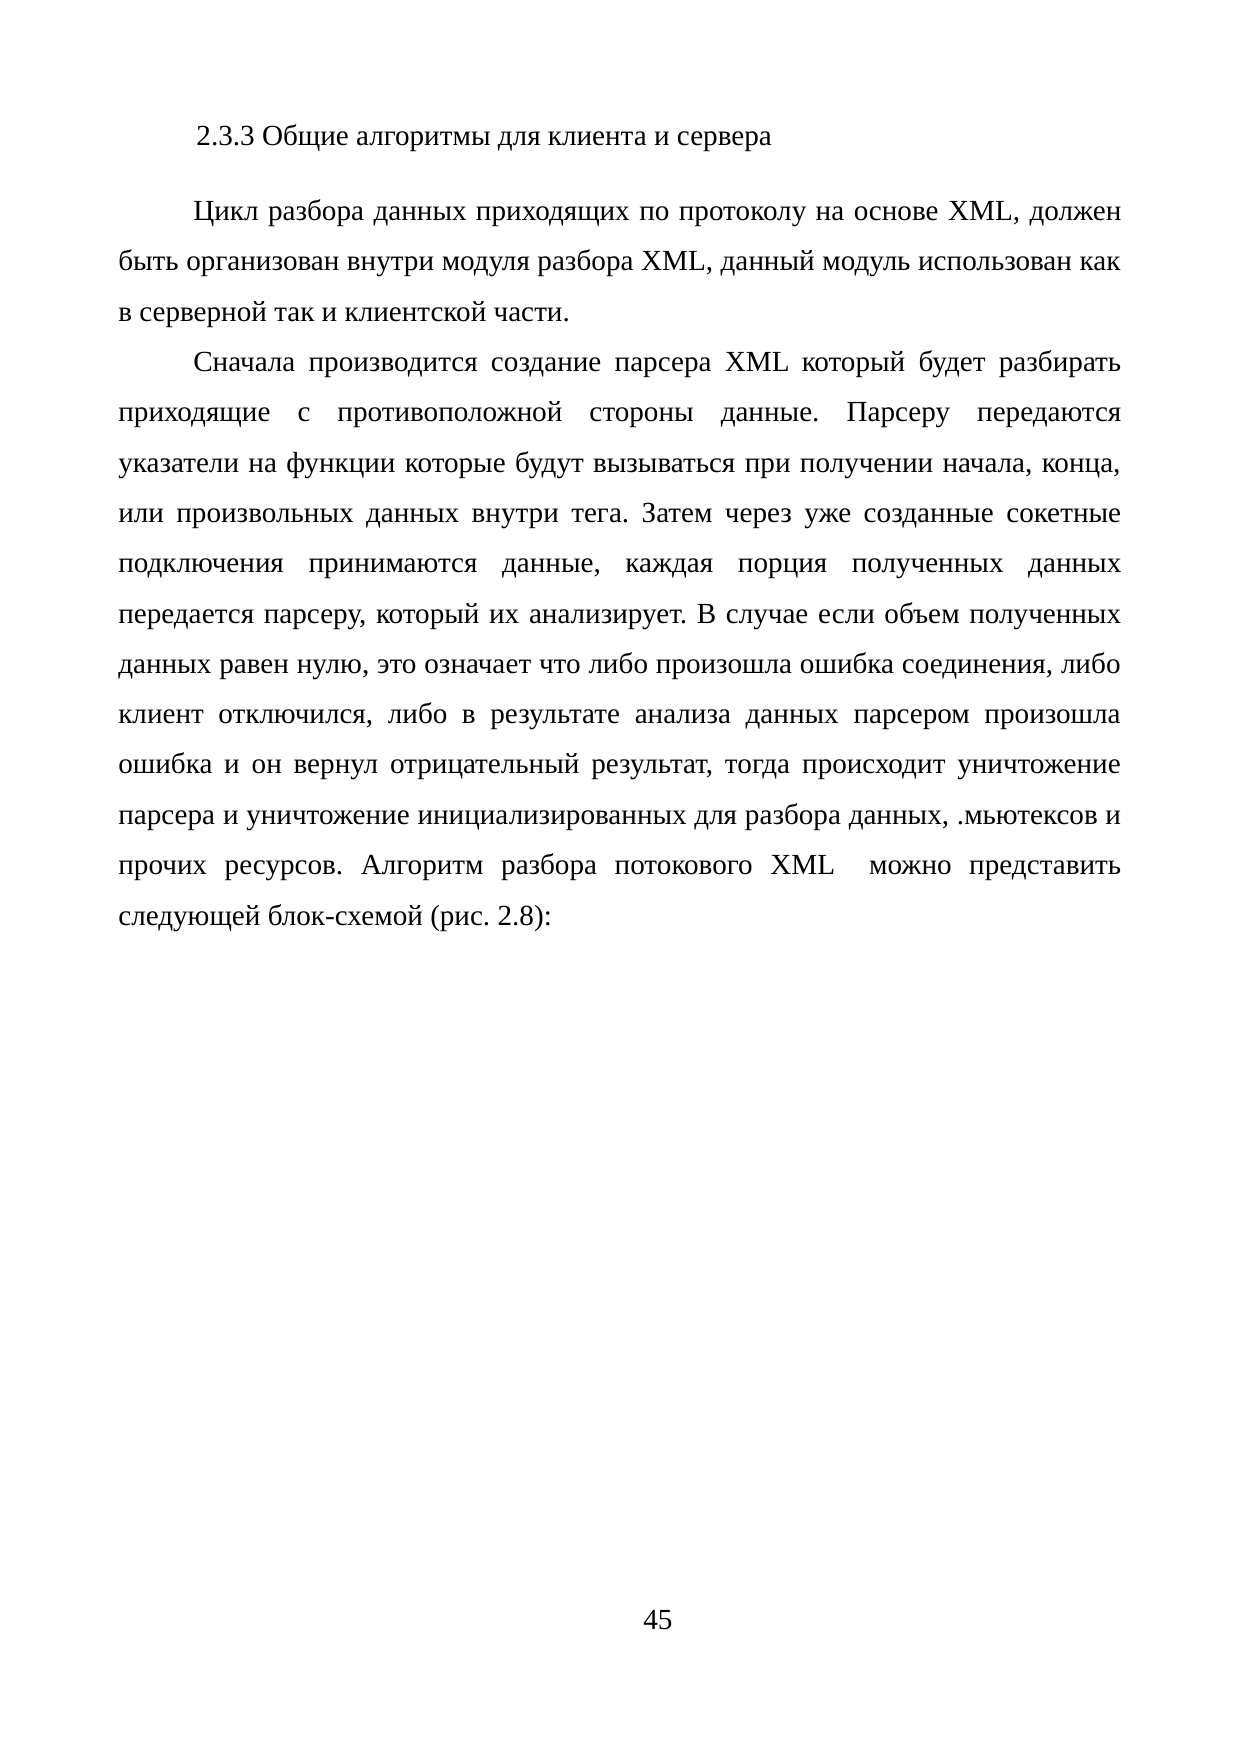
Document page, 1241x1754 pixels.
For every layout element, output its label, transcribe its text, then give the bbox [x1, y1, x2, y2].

subtitle Общие алгоритмы для клиента и сервера [189, 118, 1122, 152]
text Цикл разбора данных приходящих по протоколу на основе XML, должен быть организован внутри модуля разбора XML, данный модуль использован как в серверной так и клиентской части. [118, 193, 1122, 327]
text Сначала производится создание парсера XML который будет разбирать приходящие с противоположной стороны данные. Парсеру передаются указатели на функции которые будут вызываться при получении начала, конца, или произвольных данных внутри тега. Затем через уже созданные сокетные подключения принимаются данные, каждая порция полученных данных передается парсеру, который их анализирует. В случае если объем полученных данных равен нулю, это означает что либо произошла ошибка соединения, либо клиент отключился, либо в результате анализа данных парсером произошла ошибка и он вернул отрицательный результат, тогда происходит уничтожение парсера и уничтожение инициализированных для разбора данных, .мьютексов и прочих ресурсов. Алгоритм разбора потокового XML можно представить следующей блок-схемой (рис. 2.8): [118, 344, 1122, 931]
